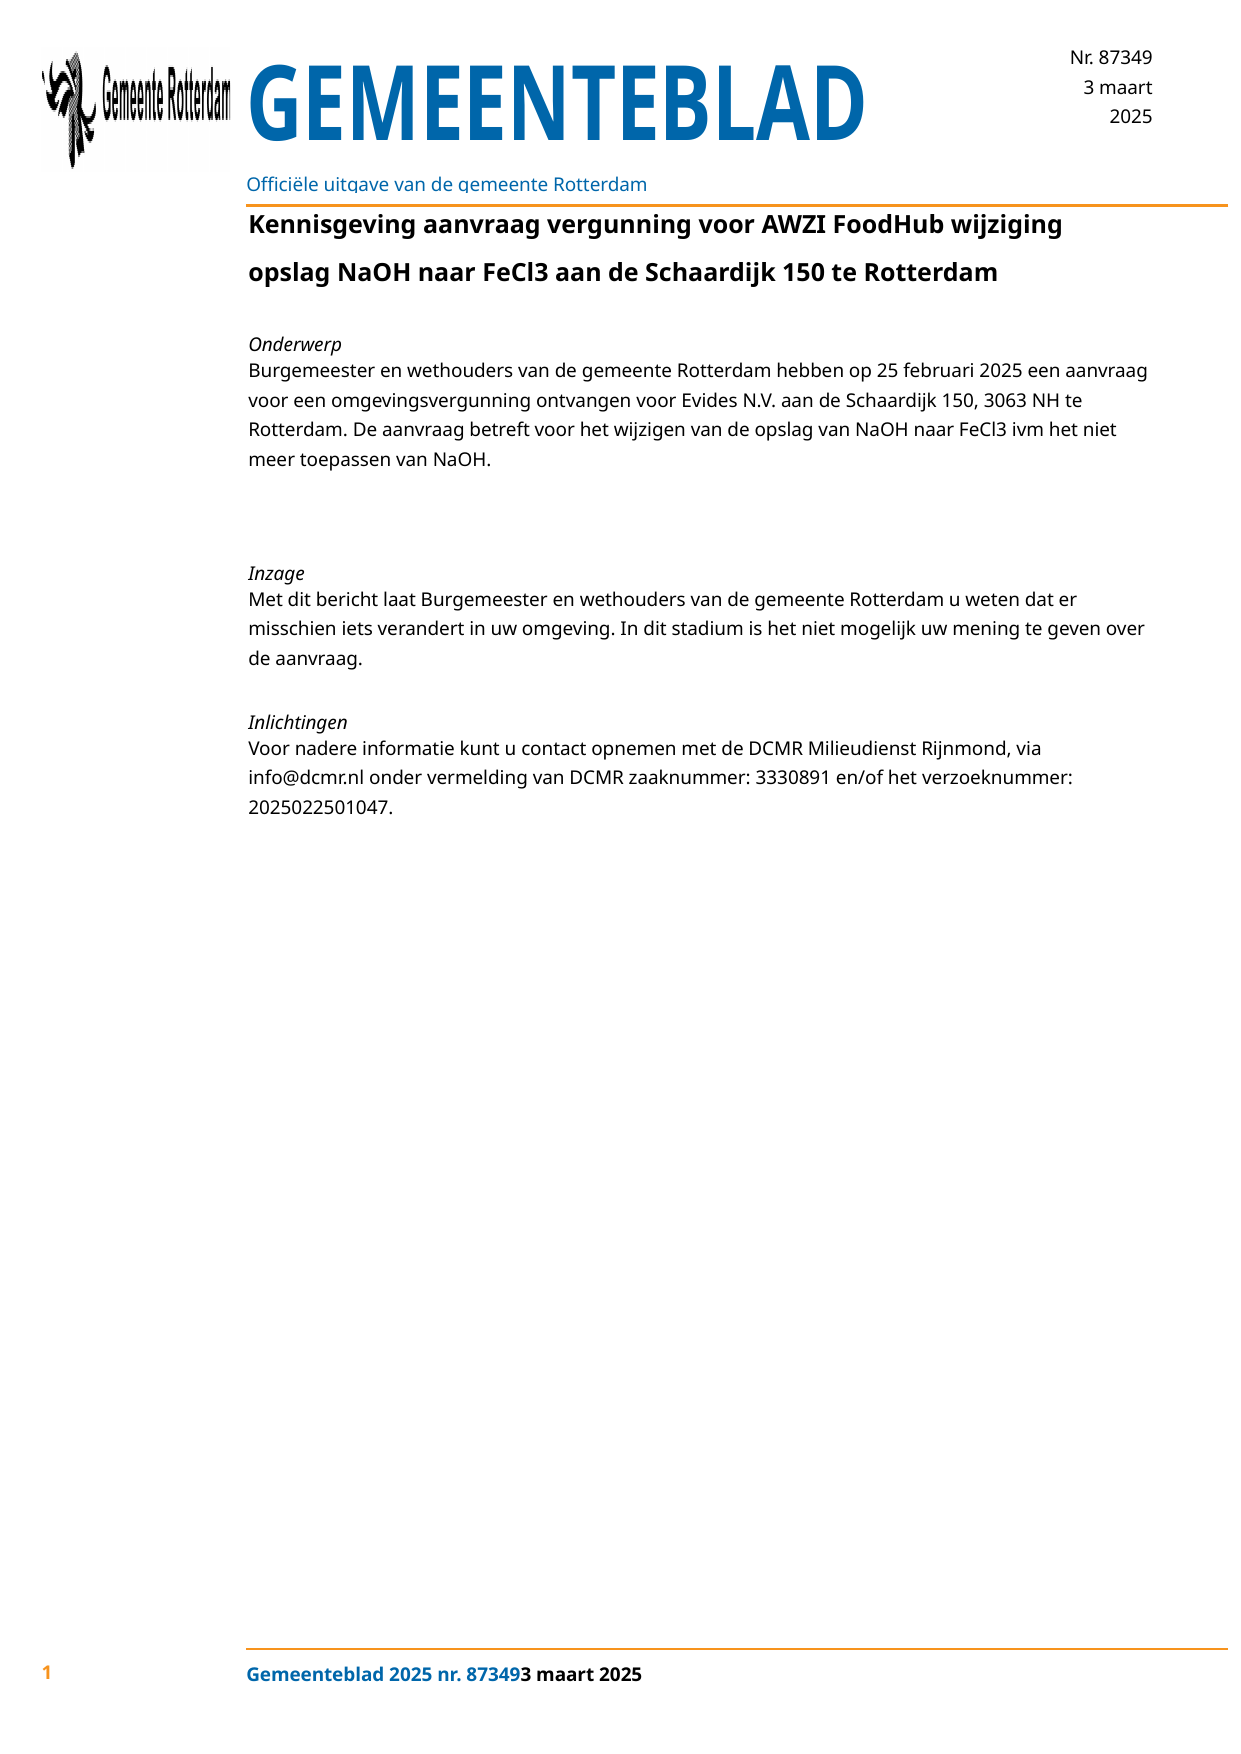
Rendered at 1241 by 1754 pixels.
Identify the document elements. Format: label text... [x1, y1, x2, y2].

text Kennisgeving aanvraag vergunning voor AWZI FoodHub wijziging opslag NaOH naar FeCl3 aan de Schaardijk 150 te Rotterdam [248, 207, 1152, 288]
picture [41, 47, 231, 172]
text Met dit bericht laat Burgemeester en wethouders van de gemeente Rotterdam u weten dat er misschien iets verandert in uw omgeving. In dit stadium is het niet mogelijk uw mening te geven over de aanvraag. [248, 586, 1152, 671]
text Onderwerp [248, 331, 1152, 357]
text Voor nadere informatie kunt u contact opnemen met de DCMR Milieudienst Rijnmond, via info@dcmr.nl onder vermelding van DCMR zaaknummer: 3330891 en/of het verzoeknummer: 2025022501047. [248, 735, 1152, 820]
text Inzage [248, 560, 1152, 586]
text Burgemeester en wethouders van de gemeente Rotterdam hebben op 25 februari 2025 een aanvraag voor een omgevingsvergunning ontvangen voor Evides N.V. aan de Schaardijk 150, 3063 NH te Rotterdam. De aanvraag betreft voor het wijzigen van de opslag van NaOH naar FeCl3 ivm het niet meer toepassen van NaOH. [248, 357, 1152, 472]
text Inlichtingen [248, 709, 1152, 735]
